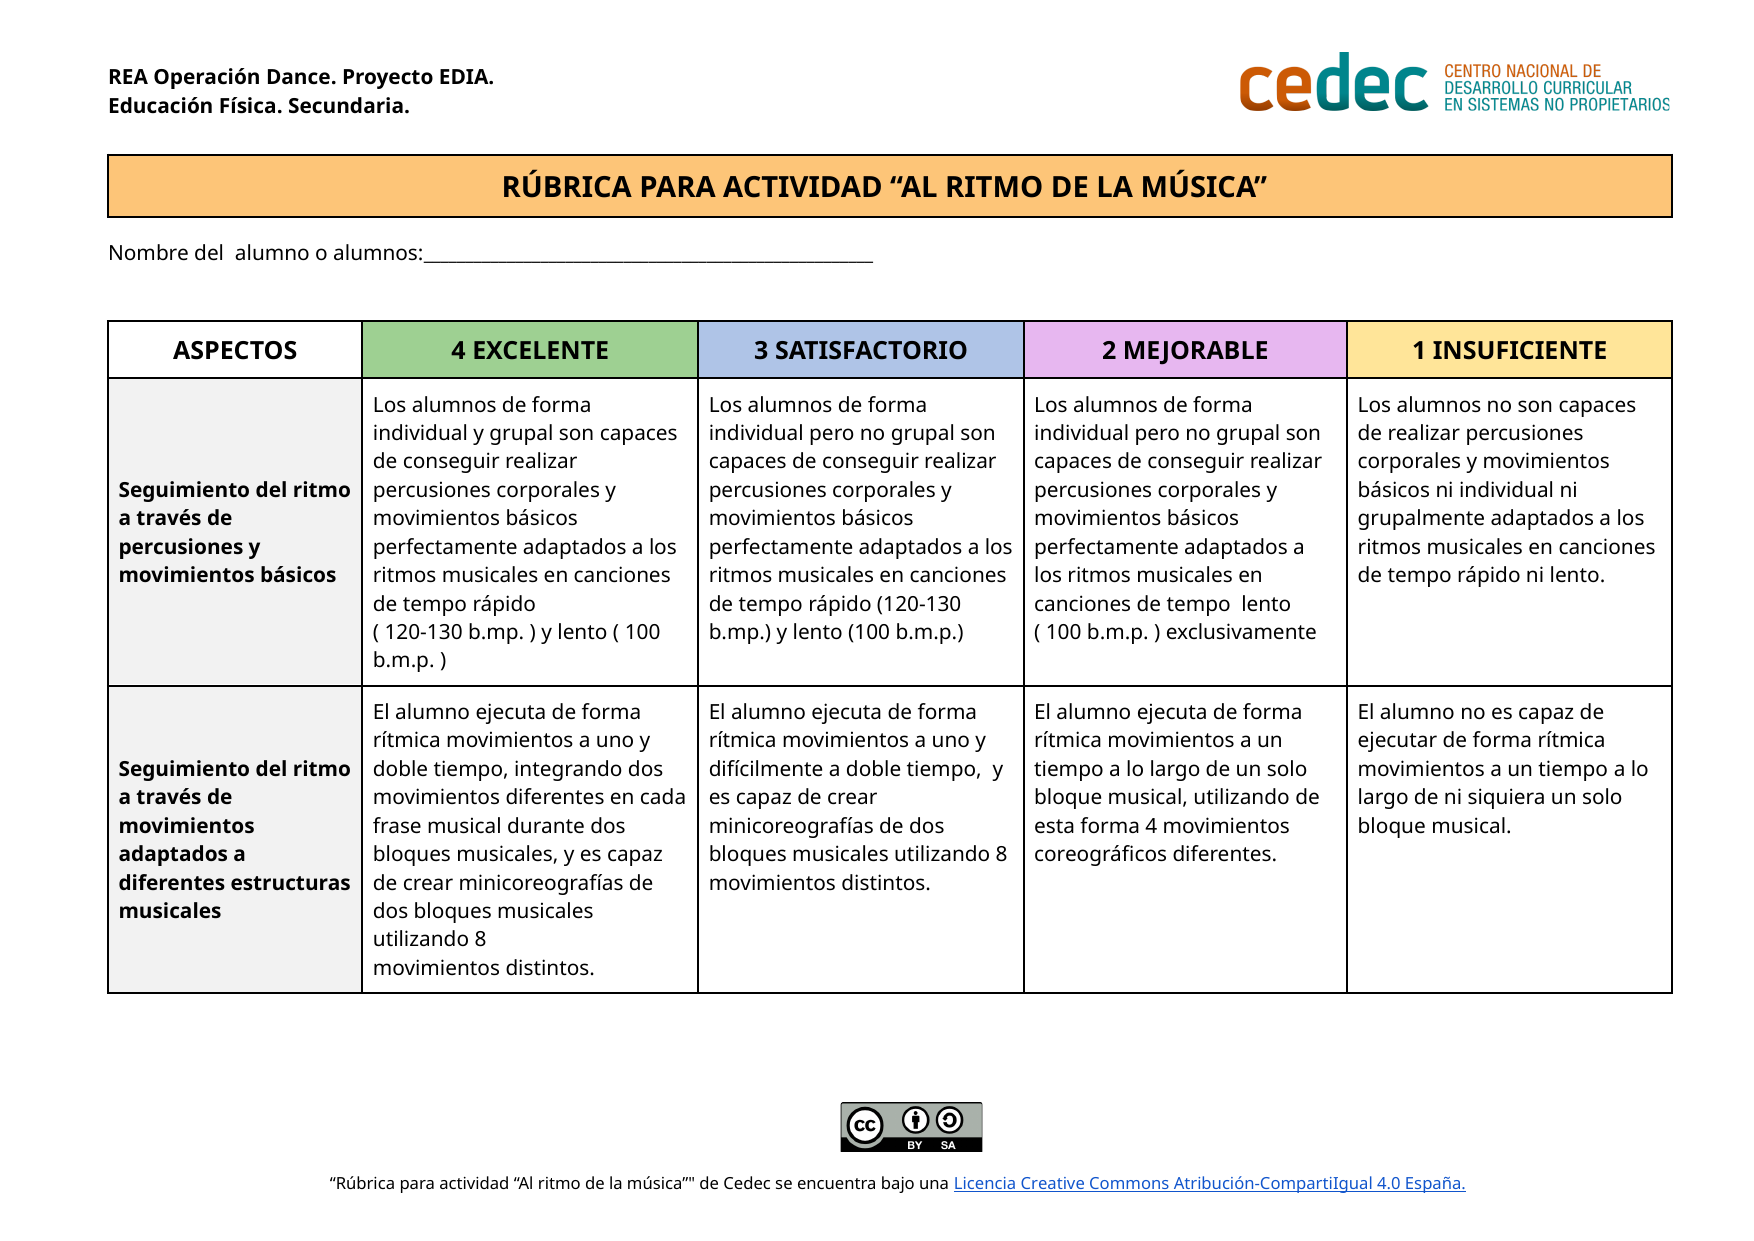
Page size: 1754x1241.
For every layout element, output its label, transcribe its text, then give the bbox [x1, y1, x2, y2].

table_cell Los alumnos no son capaces de realizar percusiones corporales y movimientos básicos ni individual ni grupalmente adaptados a los ritmos musicales en canciones de tempo rápido ni lento. [1348, 379, 1671, 684]
table_header ASPECTOS [109, 322, 361, 377]
table_cell Seguimiento del ritmo a través de movimientos adaptados a diferentes estructuras musicales [109, 687, 361, 992]
table_cell Los alumnos de forma individual y grupal son capaces de conseguir realizar percusiones corporales y movimientos básicos perfectamente adaptados a los ritmos musicales en canciones de tempo rápido ( 120-130 b.mp. ) y lento ( 100 b.m.p. ) [363, 379, 697, 684]
table_cell El alumno no es capaz de ejecutar de forma rítmica movimientos a un tiempo a lo largo de ni siquiera un solo bloque musical. [1348, 687, 1671, 992]
table_cell El alumno ejecuta de forma rítmica movimientos a un tiempo a lo largo de un solo bloque musical, utilizando de esta forma 4 movimientos coreográficos diferentes. [1025, 687, 1346, 992]
table_cell El alumno ejecuta de forma rítmica movimientos a uno y difícilmente a doble tiempo, y es capaz de crear minicoreografías de dos bloques musicales utilizando 8 movimientos distintos. [699, 687, 1023, 992]
table_cell Seguimiento del ritmo a través de percusiones y movimientos básicos [109, 379, 361, 684]
picture [840, 1102, 983, 1152]
picture [1240, 52, 1670, 111]
table_header RÚBRICA PARA ACTIVIDAD “AL RITMO DE LA MÚSICA” [109, 156, 1671, 216]
table_cell Los alumnos de forma individual pero no grupal son capaces de conseguir realizar percusiones corporales y movimientos básicos perfectamente adaptados a los ritmos musicales en canciones de tempo rápido (120-130 b.mp.) y lento (100 b.m.p.) [699, 379, 1023, 684]
table_cell Los alumnos de forma individual pero no grupal son capaces de conseguir realizar percusiones corporales y movimientos básicos perfectamente adaptados a los ritmos musicales en canciones de tempo lento ( 100 b.m.p. ) exclusivamente [1025, 379, 1346, 684]
table_header 1 INSUFICIENTE [1348, 322, 1671, 377]
table_header 2 MEJORABLE [1025, 322, 1346, 377]
table_header 4 EXCELENTE [363, 322, 697, 377]
table_cell El alumno ejecuta de forma rítmica movimientos a uno y doble tiempo, integrando dos movimientos diferentes en cada frase musical durante dos bloques musicales, y es capaz de crear minicoreografías de dos bloques musicales utilizando 8 movimientos distintos. [363, 687, 697, 992]
table_header 3 SATISFACTORIO [699, 322, 1023, 377]
text Nombre del alumno o alumnos:______________________________________________________ [108, 218, 1688, 266]
